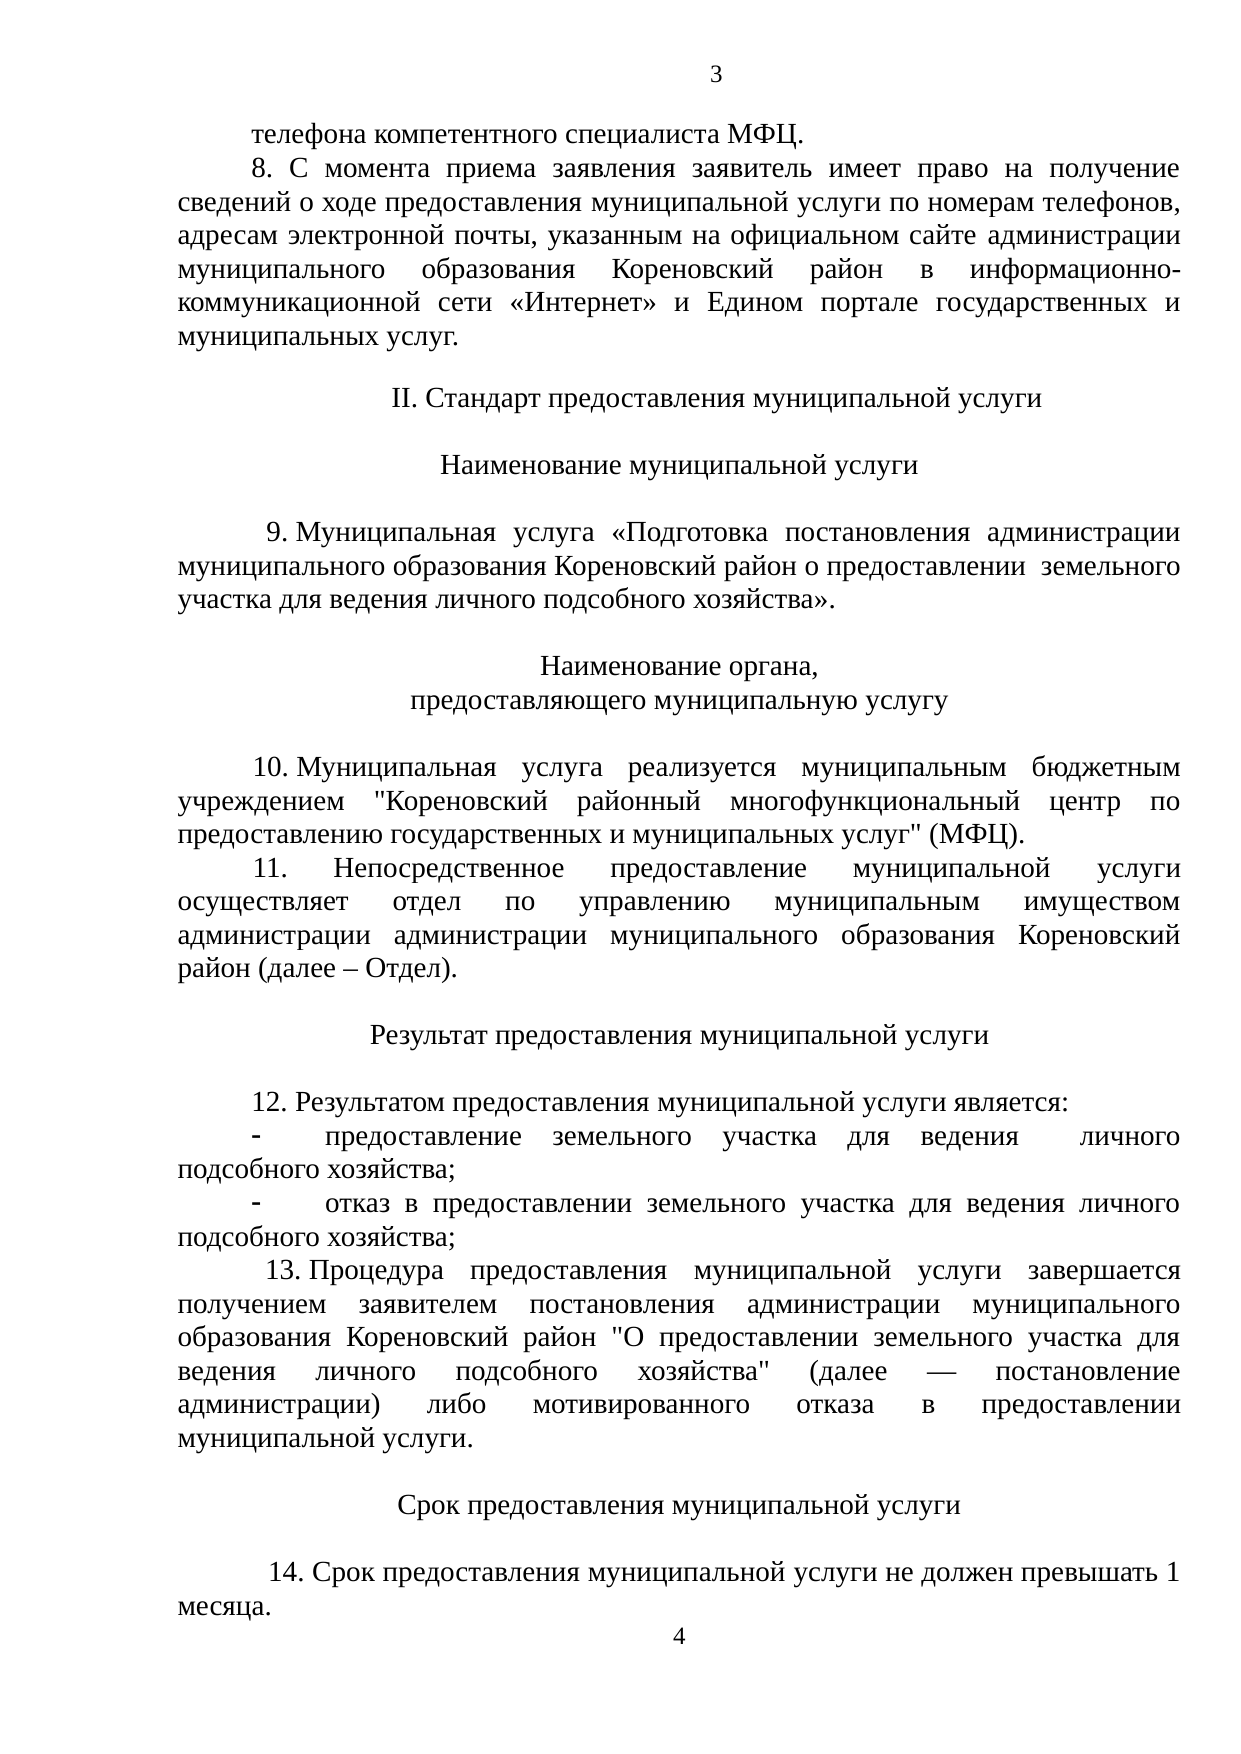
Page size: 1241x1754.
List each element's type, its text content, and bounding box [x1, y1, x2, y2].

text 13. Процедура предоставления муниципальной услуги завершается получением заявителем постановления администрации муниципального образования Кореновский район "О предоставлении земельного участка для ведения личного подсобного хозяйства" (далее — постановление администрации) либо мотивированного отказа в предоставлении муниципальной услуги. [177, 1252, 1181, 1454]
list предоставление земельного участка для ведения личного подсобного хозяйства; [177, 1118, 1181, 1185]
text Результат предоставления муниципальной услуги [177, 1017, 1181, 1051]
text телефона компетентного специалиста МФЦ. [177, 117, 1181, 150]
text 9. Муниципальная услуга «Подготовка постановления администрации муниципального образования Кореновский район о предоставлении земельного участка для ведения личного подсобного хозяйства». [177, 514, 1181, 615]
list отказ в предоставлении земельного участка для ведения личного подсобного хозяйства; [177, 1185, 1181, 1252]
text Срок предоставления муниципальной услуги [177, 1487, 1181, 1521]
text Наименование муниципальной услуги [177, 447, 1181, 481]
text 8. С момента приема заявления заявитель имеет право на получение сведений о ходе предоставления муниципальной услуги по номерам телефонов, адресам электронной почты, указанным на официальном сайте администрации муниципального образования Кореновский район в информационно-коммуникационной сети «Интернет» и Едином портале государственных и муниципальных услуг. [177, 150, 1181, 351]
text 14. Срок предоставления муниципальной услуги не должен превышать 1 месяца. [177, 1554, 1181, 1621]
text 11. Непосредственное предоставление муниципальной услуги осуществляет отдел по управлению муниципальным имуществом администрации администрации муниципального образования Кореновский район (далее – Отдел). [177, 850, 1181, 984]
text II. Стандарт предоставления муниципальной услуги [177, 380, 1181, 414]
text Наименование органа, [177, 648, 1181, 682]
text 3 [177, 59, 1181, 88]
text предоставляющего муниципальную услугу [177, 682, 1181, 716]
text 12. Результатом предоставления муниципальной услуги является: [177, 1084, 1181, 1118]
text 10. Муниципальная услуга реализуется муниципальным бюджетным учреждением "Кореновский районный многофункциональный центр по предоставлению государственных и муниципальных услуг" (МФЦ). [177, 749, 1181, 850]
text 4 [177, 1621, 1181, 1650]
